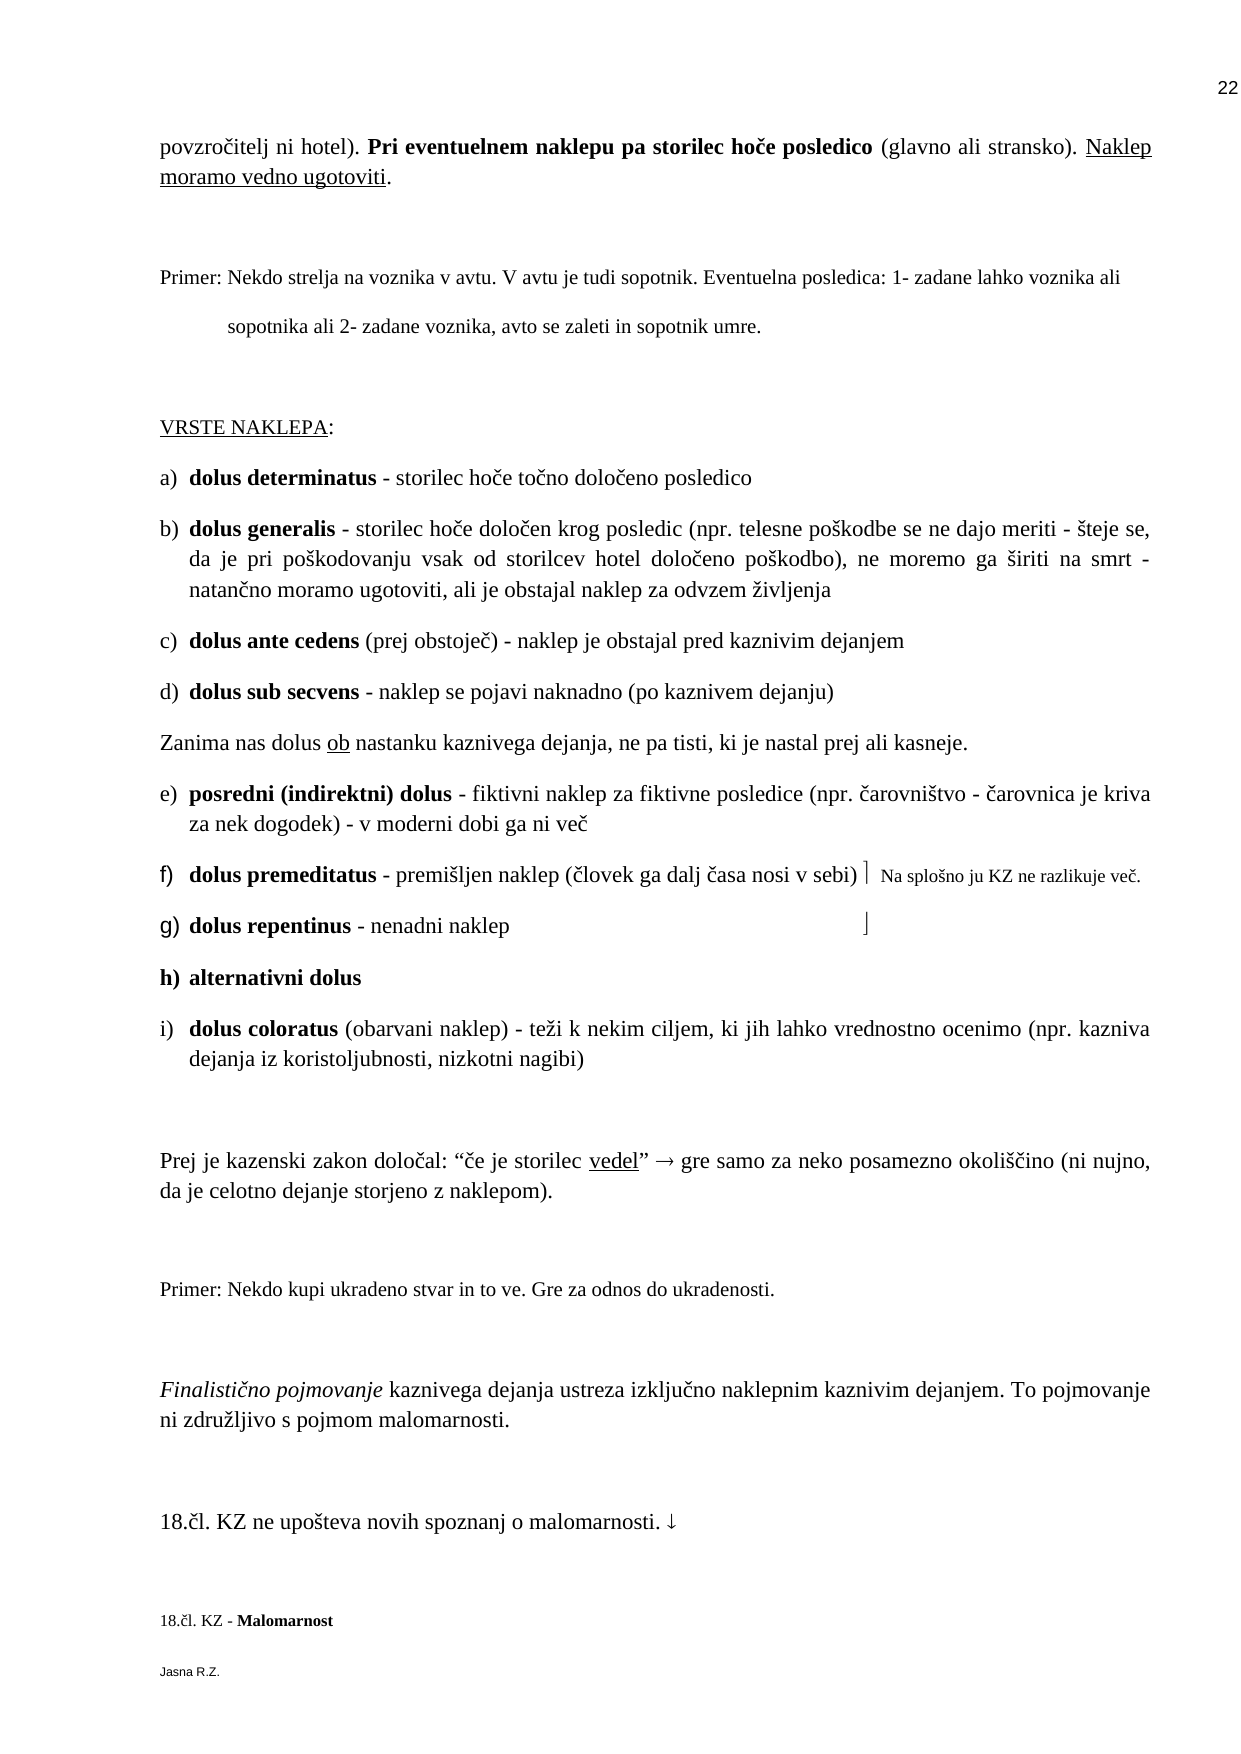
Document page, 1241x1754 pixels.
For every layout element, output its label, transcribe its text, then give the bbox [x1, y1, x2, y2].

list dolus premeditatus - premišljen naklep (človek ga dalj časa nosi v sebi)  Na splošno ju KZ ne razlikuje več. [159, 861, 1152, 887]
list dolus repentinus - nenadni naklep  [159, 912, 1152, 939]
text Finalistično pojmovanje kaznivega dejanja ustreza izključno naklepnim kaznivim dejanjem. To pojmovanje ni združljivo s pojmom malomarnosti. [159, 1376, 1152, 1433]
text Prej je kazenski zakon določal: “če je storilec vedel”  gre samo za neko posamezno okoliščino (ni nujno, da je celotno dejanje storjeno z naklepom). [159, 1147, 1152, 1203]
list dolus coloratus (obarvani naklep) - teži k nekim ciljem, ki jih lahko vrednostno ocenimo (npr. kazniva dejanja iz koristoljubnosti, nizkotni nagibi) [159, 1014, 1152, 1071]
text Zanima nas dolus ob nastanku kaznivega dejanja, ne pa tisti, ki je nastal prej ali kasneje. [159, 729, 1152, 755]
text 18.čl. KZ - Malomarnost [159, 1610, 1152, 1629]
text povzročitelj ni hotel). Pri eventuelnem naklepu pa storilec hoče posledico (glavno ali stransko). Naklep moramo vedno ugotoviti. [159, 133, 1152, 189]
text Primer: Nekdo kupi ukradeno stvar in to ve. Gre za odnos do ukradenosti. [159, 1277, 1152, 1301]
list dolus ante cedens (prej obstoječ) - naklep je obstajal pred kaznivim dejanjem [159, 627, 1152, 653]
list dolus sub secvens - naklep se pojavi naknadno (po kaznivem dejanju) [159, 678, 1152, 704]
text Primer: Nekdo strelja na voznika v avtu. V avtu je tudi sopotnik. Eventuelna posledica: 1- zadane lahko voznika ali [159, 265, 1152, 289]
text 18.čl. KZ ne upošteva novih spoznanj o malomarnosti.  [159, 1508, 1152, 1535]
list dolus generalis - storilec hoče določen krog posledic (npr. telesne poškodbe se ne dajo meriti - šteje se, da je pri poškodovanju vsak od storilcev hotel določeno poškodbo), ne moremo ga širiti na smrt - natančno moramo ugotoviti, ali je obstajal naklep za odvzem življenja [159, 515, 1152, 602]
list dolus determinatus - storilec hoče točno določeno posledico [159, 464, 1152, 491]
text VRSTE NAKLEPA: [159, 413, 1152, 439]
text sopotnika ali 2- zadane voznika, avto se zaleti in sopotnik umre. [159, 314, 1152, 338]
list posredni (indirektni) dolus - fiktivni naklep za fiktivne posledice (npr. čarovništvo - čarovnica je kriva za nek dogodek) - v moderni dobi ga ni več [159, 780, 1152, 836]
list alternativni dolus [159, 963, 1152, 990]
